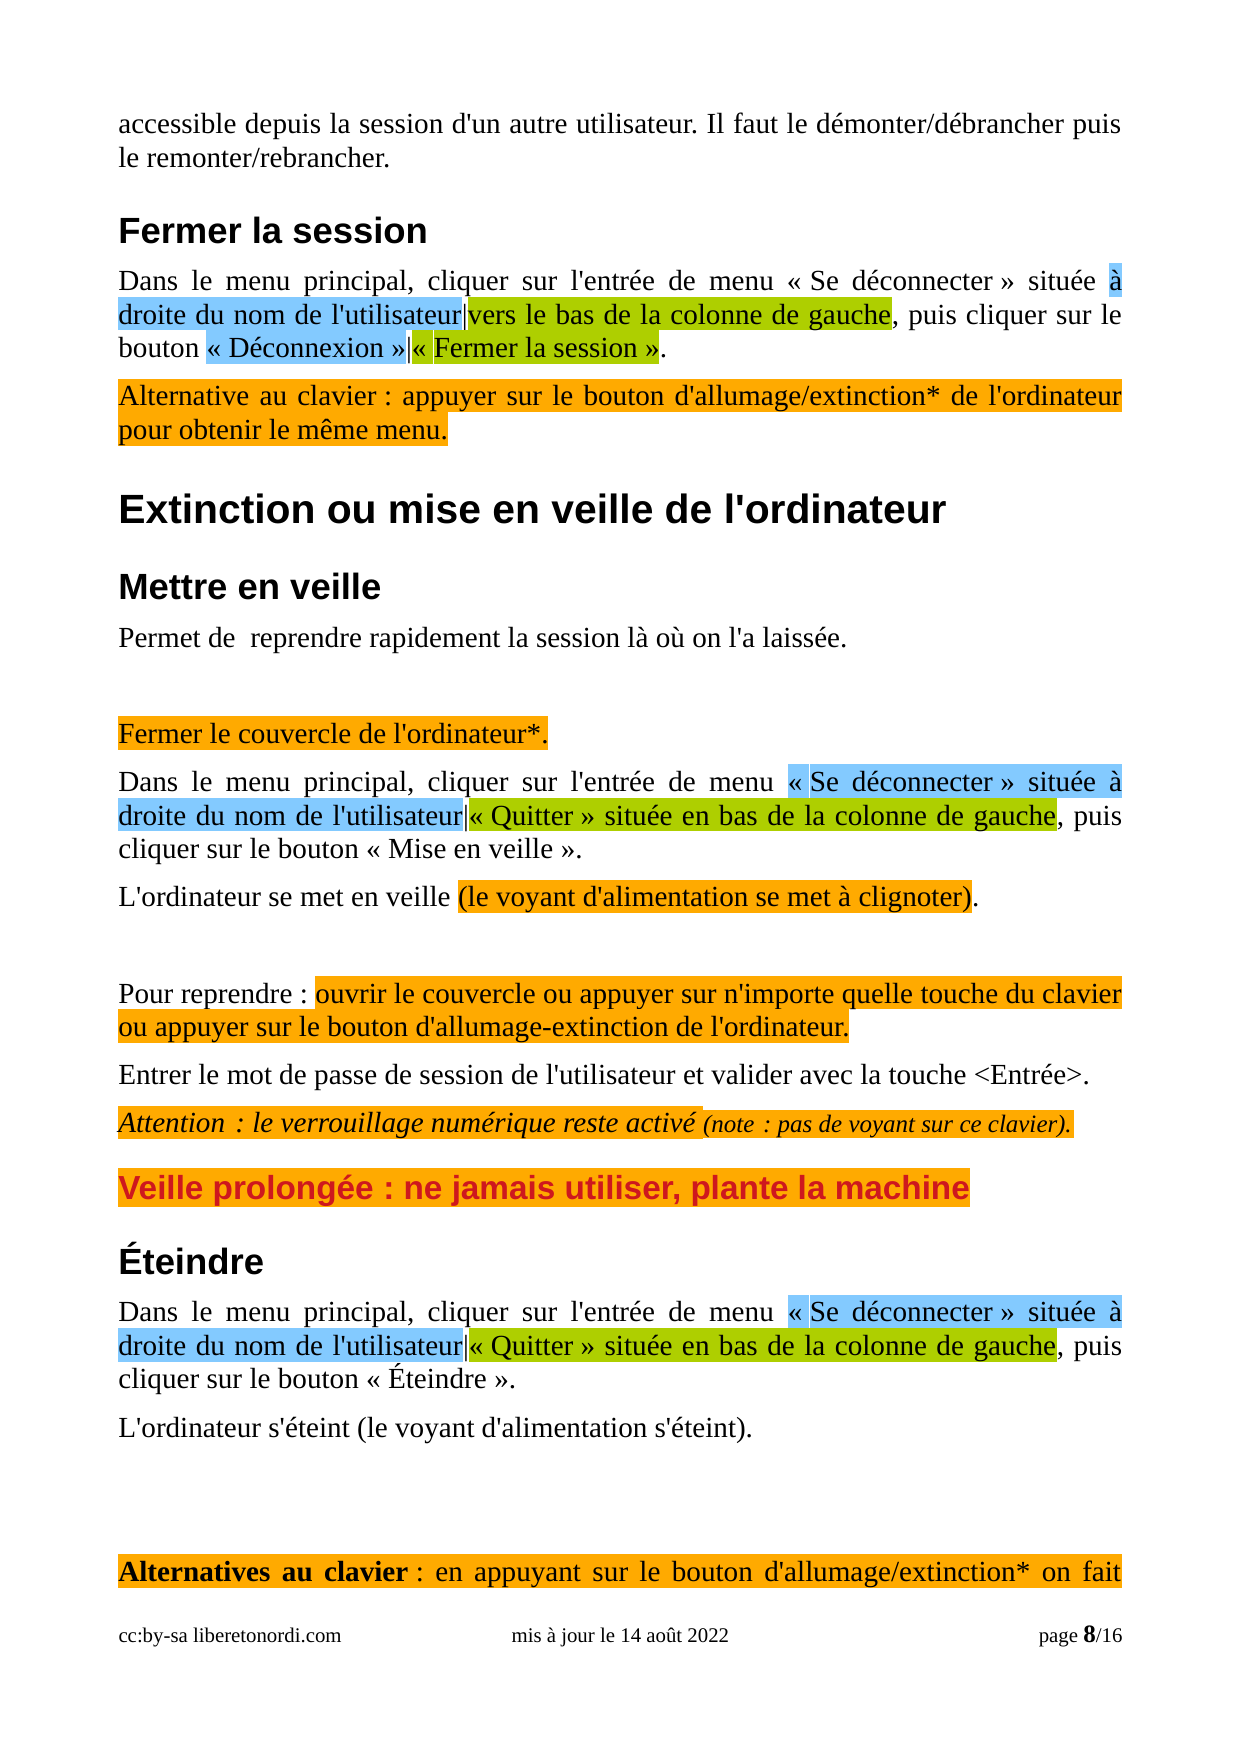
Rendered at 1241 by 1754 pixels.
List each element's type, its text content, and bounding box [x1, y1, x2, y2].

subtitle Veille prolongée : ne jamais utiliser, plante la machine [118, 1168, 1122, 1207]
text Alternatives au clavier : en appuyant sur le bouton d'allumage/extinction* on fait [118, 1554, 1122, 1588]
subtitle Fermer la session [118, 209, 1122, 251]
text Attention : le verrouillage numérique reste activé (note : pas de voyant sur ce clavier). [118, 1106, 1122, 1139]
text Permet de reprendre rapidement la session là où on l'a laissée. [118, 620, 1122, 653]
text L'ordinateur se met en veille (le voyant d'alimentation se met à clignoter). [118, 879, 1122, 913]
text L'ordinateur s'éteint (le voyant d'alimentation s'éteint). [118, 1410, 1122, 1443]
subtitle Extinction ou mise en veille de l'ordinateur [118, 485, 1122, 532]
text Dans le menu principal, cliquer sur l'entrée de menu « Se déconnecter » située à droite du nom de l'utilisateur|« Quitter » située en bas de la colonne de gauche, puis cliquer sur le bouton « Éteindre ». [118, 1294, 1122, 1395]
text Entrer le mot de passe de session de l'utilisateur et valider avec la touche <Entrée>. [118, 1057, 1122, 1091]
text Alternative au clavier : appuyer sur le bouton d'allumage/extinction* de l'ordinateur pour obtenir le même menu. [118, 378, 1122, 446]
text accessible depuis la session d'un autre utilisateur. Il faut le démonter/débrancher puis le remonter/rebrancher. [118, 106, 1122, 173]
subtitle Mettre en veille [118, 565, 1122, 607]
text Pour reprendre : ouvrir le couvercle ou appuyer sur n'importe quelle touche du clavier ou appuyer sur le bouton d'allumage-extinction de l'ordinateur. [118, 976, 1122, 1043]
text Dans le menu principal, cliquer sur l'entrée de menu « Se déconnecter » située à droite du nom de l'utilisateur|vers le bas de la colonne de gauche, puis cliquer sur le bouton « Déconnexion »|« Fermer la session ». [118, 263, 1122, 364]
subtitle Éteindre [118, 1240, 1122, 1282]
text Fermer le couvercle de l'ordinateur*. [118, 716, 1122, 750]
text Dans le menu principal, cliquer sur l'entrée de menu « Se déconnecter » située à droite du nom de l'utilisateur|« Quitter » située en bas de la colonne de gauche, puis cliquer sur le bouton « Mise en veille ». [118, 764, 1122, 865]
